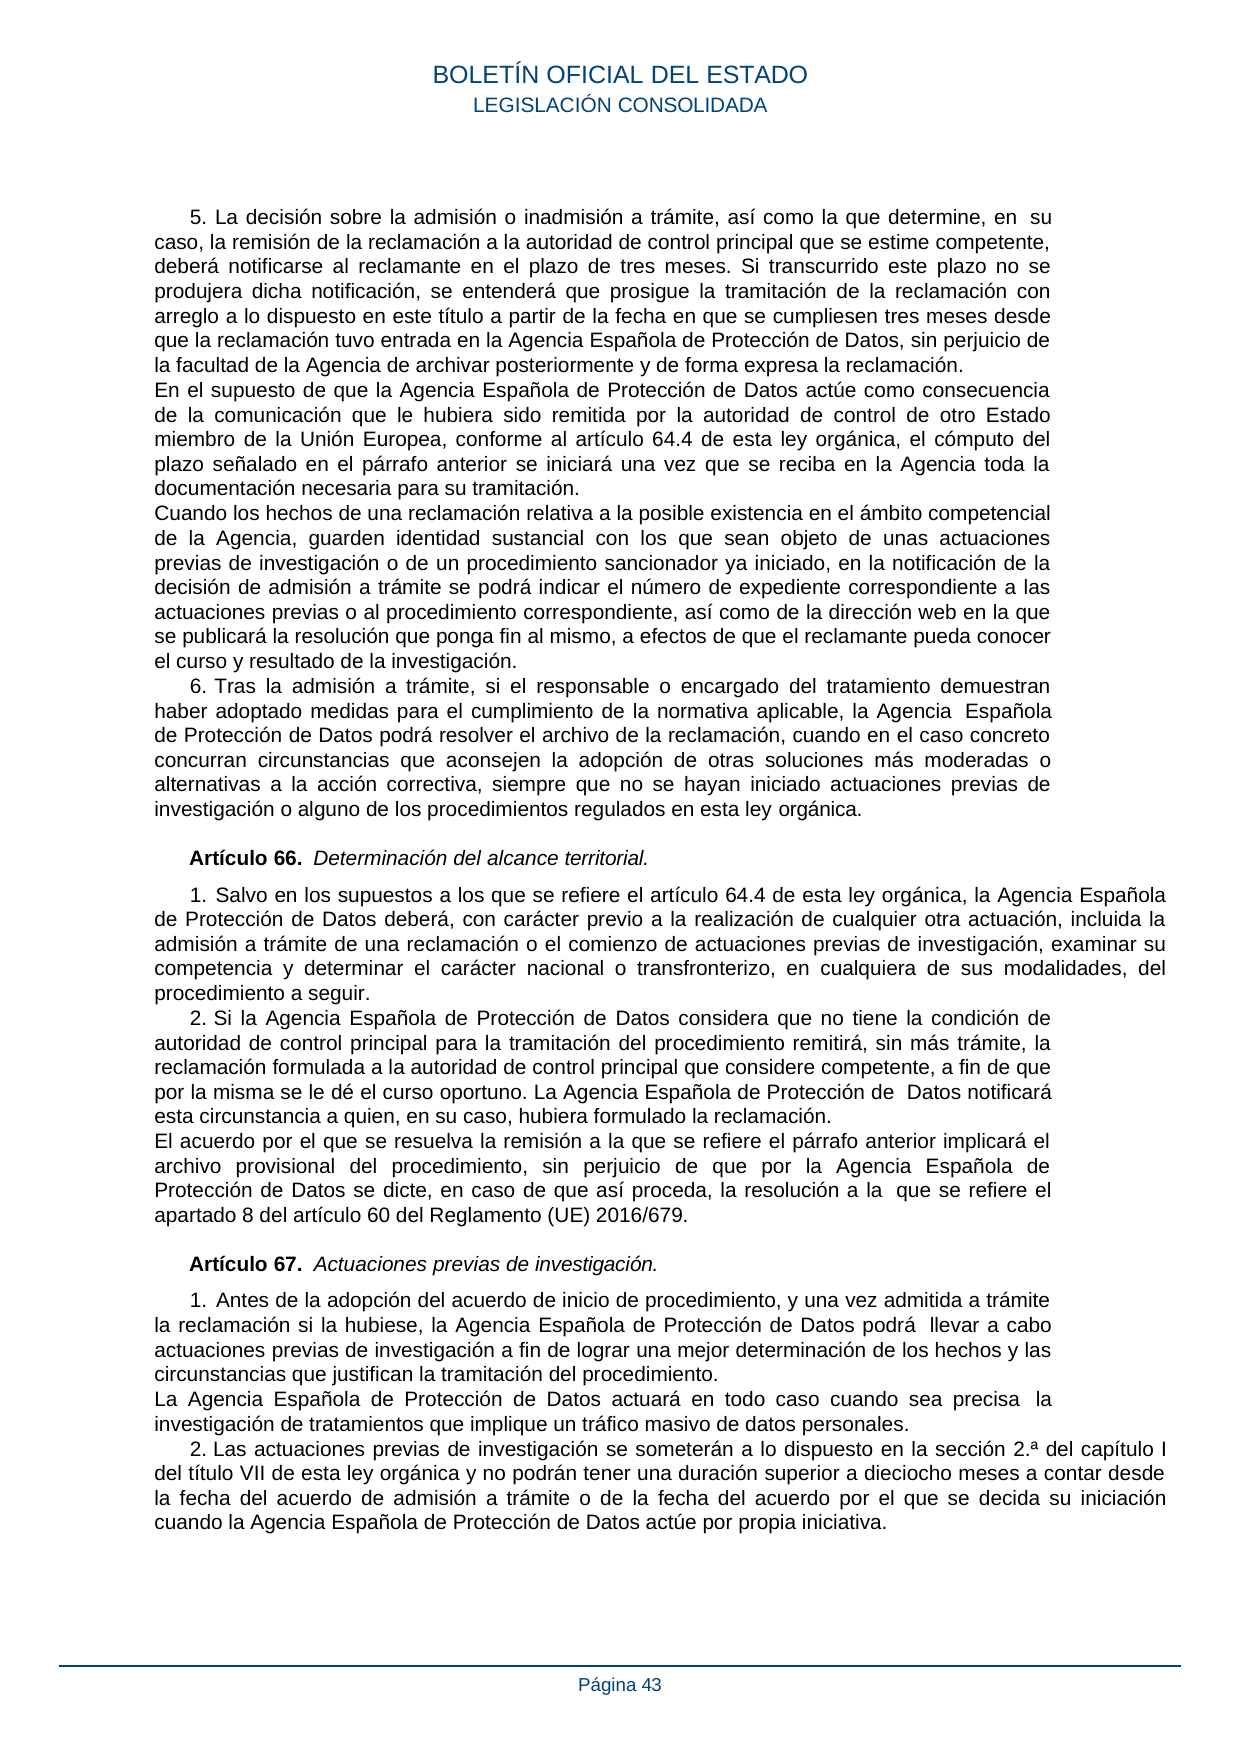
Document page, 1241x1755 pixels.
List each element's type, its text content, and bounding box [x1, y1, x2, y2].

list Salvo en los supuestos a los que se refiere el artículo 64.4 de esta ley orgánica, la Agencia Española de Protección de Datos deberá, con carácter previo a la realización de cualquier otra actuación, incluida la admisión a trámite de una reclamación o el comienzo de actuaciones previas de investigación, examinar su competencia y determinar el carácter nacional o transfronterizo, en cualquiera de sus modalidades, del procedimiento a seguir. [154, 882, 1168, 1005]
text La Agencia Española de Protección de Datos actuará en todo caso cuando sea precisa la investigación de tratamientos que implique un tráfico masivo de datos personales. [154, 1387, 1052, 1436]
list Si la Agencia Española de Protección de Datos considera que no tiene la condición de autoridad de control principal para la tramitación del procedimiento remitirá, sin más trámite, la reclamación formulada a la autoridad de control principal que considere competente, a fin de que por la misma se le dé el curso oportuno. La Agencia Española de Protección de Datos notificará esta circunstancia a quien, en su caso, hubiera formulado la reclamación. [154, 1006, 1052, 1128]
list Las actuaciones previas de investigación se someterán a lo dispuesto en la sección 2.ª del capítulo I del título VII de esta ley orgánica y no podrán tener una duración superior a dieciocho meses a contar desde la fecha del acuerdo de admisión a trámite o de la fecha del acuerdo por el que se decida su iniciación cuando la Agencia Española de Protección de Datos actúe por propia iniciativa. [154, 1436, 1168, 1534]
text Artículo 66. Determinación del alcance territorial. [189, 846, 1168, 870]
list Tras la admisión a trámite, si el responsable o encargado del tratamiento demuestran haber adoptado medidas para el cumplimiento de la normativa aplicable, la Agencia Española de Protección de Datos podrá resolver el archivo de la reclamación, cuando en el caso concreto concurran circunstancias que aconsejen la adopción de otras soluciones más moderadas o alternativas a la acción correctiva, siempre que no se hayan iniciado actuaciones previas de investigación o alguno de los procedimientos regulados en esta ley orgánica. [154, 674, 1052, 821]
text El acuerdo por el que se resuelva la remisión a la que se refiere el párrafo anterior implicará el archivo provisional del procedimiento, sin perjuicio de que por la Agencia Española de Protección de Datos se dicte, en caso de que así proceda, la resolución a la que se refiere el apartado 8 del artículo 60 del Reglamento (UE) 2016/679. [154, 1129, 1052, 1227]
text Cuando los hechos de una reclamación relativa a la posible existencia en el ámbito competencial de la Agencia, guarden identidad sustancial con los que sean objeto de unas actuaciones previas de investigación o de un procedimiento sancionador ya iniciado, en la notificación de la decisión de admisión a trámite se podrá indicar el número de expediente correspondiente a las actuaciones previas o al procedimiento correspondiente, así como de la dirección web en la que se publicará la resolución que ponga fin al mismo, a efectos de que el reclamante pueda conocer el curso y resultado de la investigación. [154, 501, 1052, 673]
list La decisión sobre la admisión o inadmisión a trámite, así como la que determine, en su caso, la remisión de la reclamación a la autoridad de control principal que se estime competente, deberá notificarse al reclamante en el plazo de tres meses. Si transcurrido este plazo no se produjera dicha notificación, se entenderá que prosigue la tramitación de la reclamación con arreglo a lo dispuesto en este título a partir de la fecha en que se cumpliesen tres meses desde que la reclamación tuvo entrada en la Agencia Española de Protección de Datos, sin perjuicio de la facultad de la Agencia de archivar posteriormente y de forma expresa la reclamación. [154, 205, 1052, 377]
list Antes de la adopción del acuerdo de inicio de procedimiento, y una vez admitida a trámite la reclamación si la hubiese, la Agencia Española de Protección de Datos podrá llevar a cabo actuaciones previas de investigación a fin de lograr una mejor determinación de los hechos y las circunstancias que justifican la tramitación del procedimiento. [154, 1288, 1052, 1386]
text En el supuesto de que la Agencia Española de Protección de Datos actúe como consecuencia de la comunicación que le hubiera sido remitida por la autoridad de control de otro Estado miembro de la Unión Europea, conforme al artículo 64.4 de esta ley orgánica, el cómputo del plazo señalado en el párrafo anterior se iniciará una vez que se reciba en la Agencia toda la documentación necesaria para su tramitación. [154, 378, 1052, 500]
text Artículo 67. Actuaciones previas de investigación. [189, 1251, 1168, 1275]
